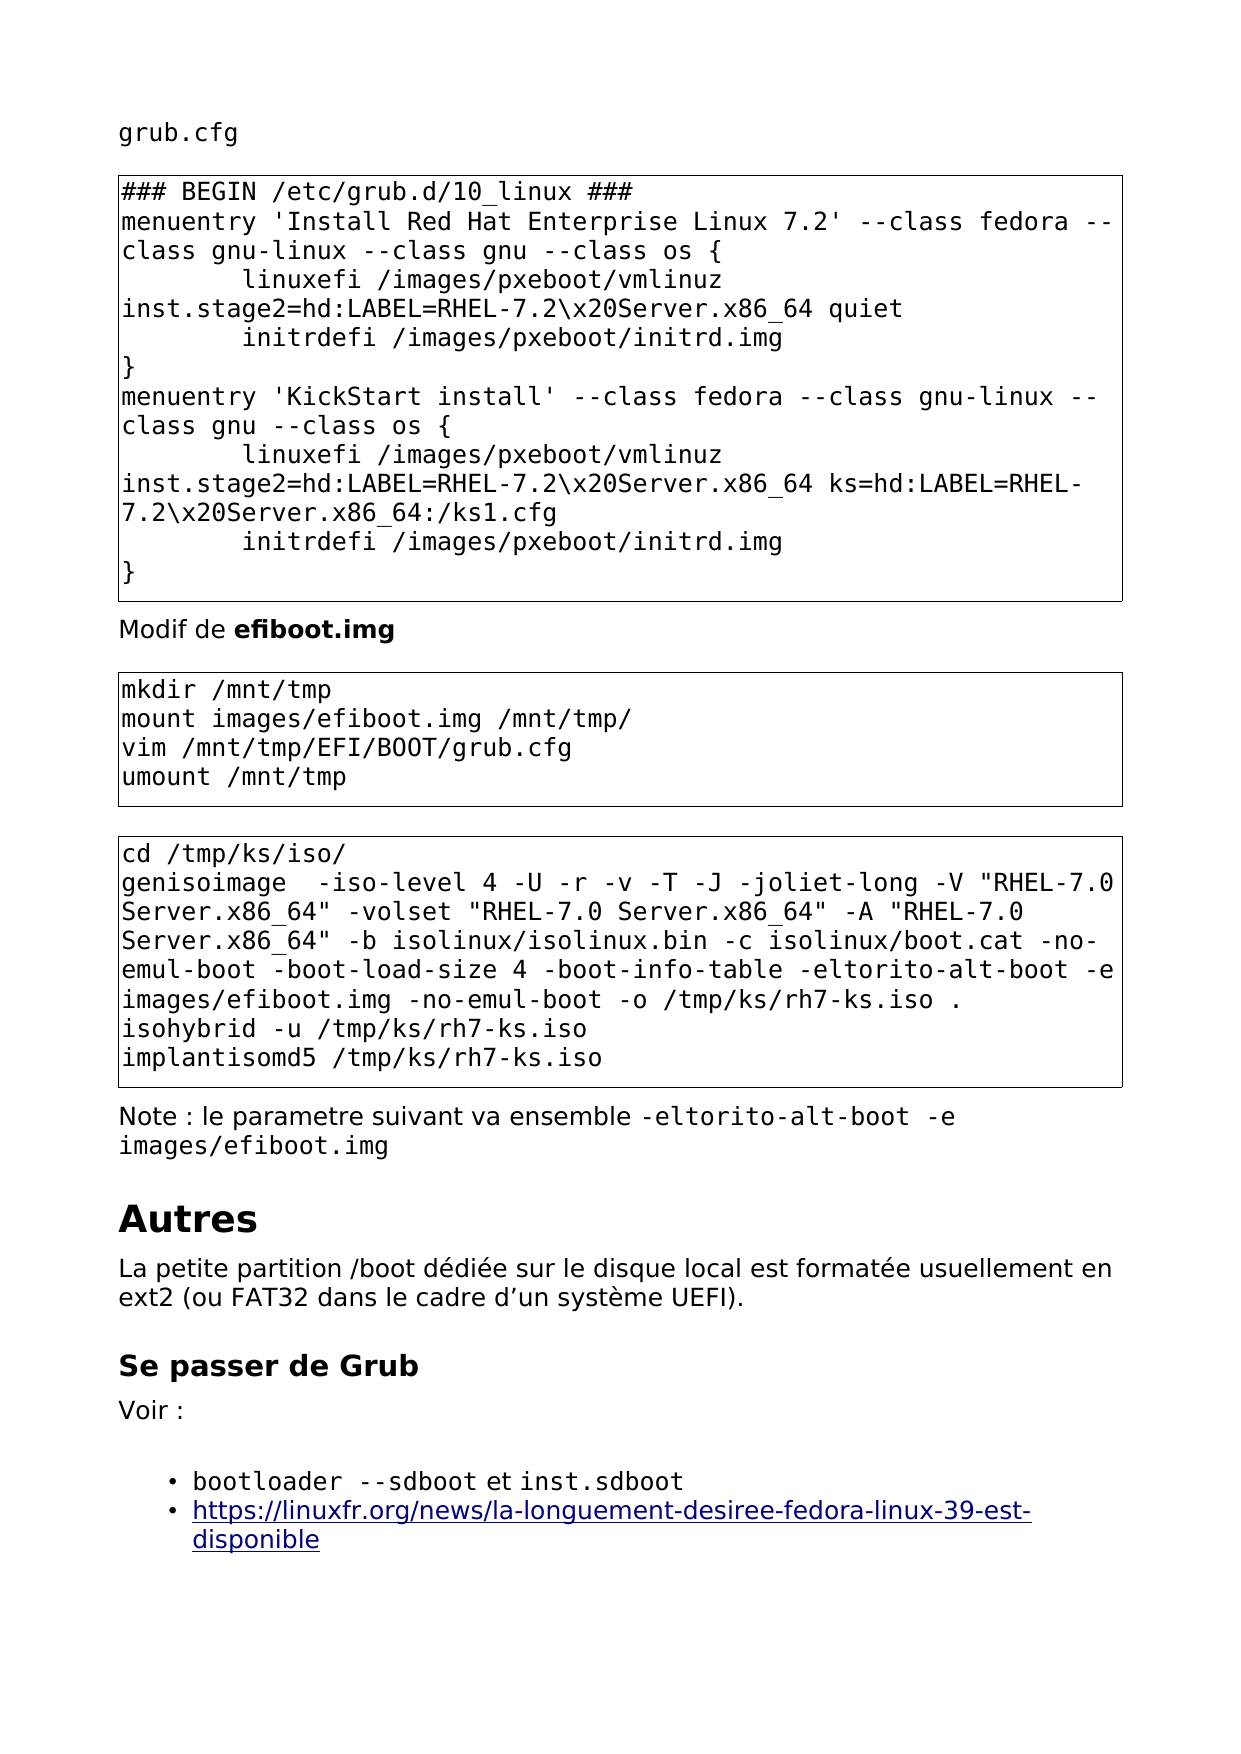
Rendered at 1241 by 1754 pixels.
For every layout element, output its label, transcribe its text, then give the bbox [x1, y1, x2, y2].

text grub.cfg [118, 118, 1122, 147]
subtitle Autres [118, 1198, 1122, 1241]
table_header mkdir /mnt/tmp mount images/efiboot.img /mnt/tmp/ vim /mnt/tmp/EFI/BOOT/grub.cfg umount /mnt/tmp [119, 673, 1122, 806]
table_header cd /tmp/ks/iso/ genisoimage -iso-level 4 -U -r -v -T -J -joliet-long -V "RHEL-7.0 Server.x86_64" -volset "RHEL-7.0 Server.x86_64" -A "RHEL-7.0 Server.x86_64" -b isolinux/isolinux.bin -c isolinux/boot.cat -no-emul-boot -boot-load-size 4 -boot-info-table -eltorito-alt-boot -e images/efiboot.img -no-emul-boot -o /tmp/ks/rh7-ks.iso . isohybrid -u /tmp/ks/rh7-ks.iso implantisomd5 /tmp/ks/rh7-ks.iso [119, 837, 1122, 1087]
text Modif de efiboot.img [118, 616, 1122, 645]
table_header ### BEGIN /etc/grub.d/10_linux ### menuentry 'Install Red Hat Enterprise Linux 7.2' --class fedora --class gnu-linux --class gnu --class os { linuxefi /images/pxeboot/vmlinuz inst.stage2=hd:LABEL=RHEL-7.2\x20Server.x86_64 quiet initrdefi /images/pxeboot/initrd.img } menuentry 'KickStart install' --class fedora --class gnu-linux --class gnu --class os { linuxefi /images/pxeboot/vmlinuz inst.stage2=hd:LABEL=RHEL-7.2\x20Server.x86_64 ks=hd:LABEL=RHEL-7.2\x20Server.x86_64:/ks1.cfg initrdefi /images/pxeboot/initrd.img } [119, 176, 1122, 601]
text Voir : [118, 1396, 1122, 1425]
subtitle Se passer de Grub [118, 1350, 1122, 1384]
list bootloader --sdboot et inst.sdboot [177, 1467, 1122, 1497]
text Note : le parametre suivant va ensemble -eltorito-alt-boot -e images/efiboot.img [118, 1102, 1122, 1160]
list https://linuxfr.org/news/la-longuement-desiree-fedora-linux-39-est-disponible [177, 1497, 1122, 1555]
text La petite partition /boot dédiée sur le disque local est formatée usuellement en ext2 (ou FAT32 dans le cadre d’un système UEFI). [118, 1254, 1122, 1312]
